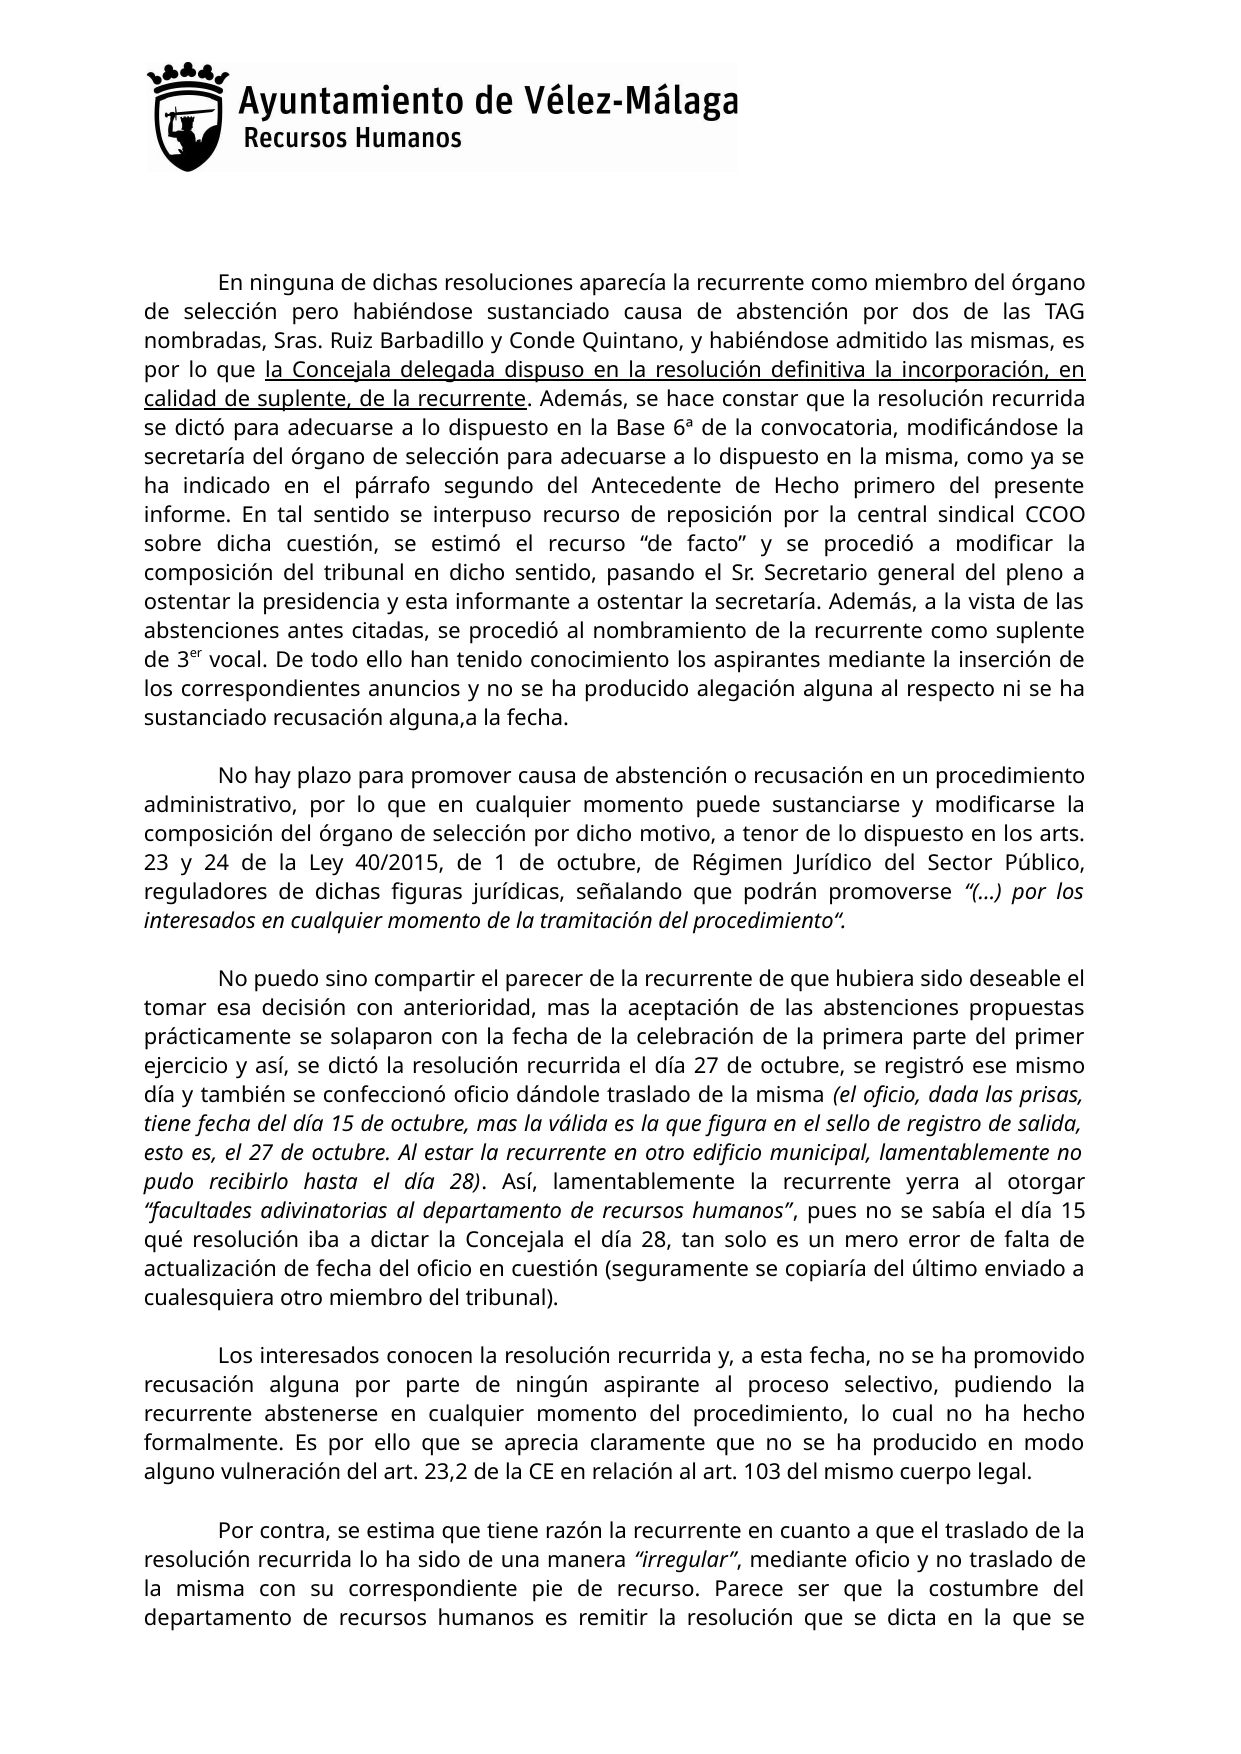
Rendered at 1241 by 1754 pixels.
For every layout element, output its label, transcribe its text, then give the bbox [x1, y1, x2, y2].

picture [146, 62, 738, 172]
text No puedo sino compartir el parecer de la recurrente de que hubiera sido deseable el tomar esa decisión con anterioridad, mas la aceptación de las abstenciones propuestas prácticamente se solaparon con la fecha de la celebración de la primera parte del primer ejercicio y así, se dictó la resolución recurrida el día 27 de octubre, se registró ese mismo día y también se confeccionó oficio dándole traslado de la misma (el oficio, dada las prisas, tiene fecha del día 15 de octubre, mas la válida es la que figura en el sello de registro de salida, esto es, el 27 de octubre. Al estar la recurrente en otro edificio municipal, lamentablemente no pudo recibirlo hasta el día 28). Así, lamentablemente la recurrente yerra al otorgar “facultades adivinatorias al departamento de recursos humanos”, pues no se sabía el día 15 qué resolución iba a dictar la Concejala el día 28, tan solo es un mero error de falta de actualización de fecha del oficio en cuestión (seguramente se copiaría del último enviado a cualesquiera otro miembro del tribunal). [144, 963, 1086, 1312]
text Los interesados conocen la resolución recurrida y, a esta fecha, no se ha promovido recusación alguna por parte de ningún aspirante al proceso selectivo, pudiendo la recurrente abstenerse en cualquier momento del procedimiento, lo cual no ha hecho formalmente. Es por ello que se aprecia claramente que no se ha producido en modo alguno vulneración del art. 23,2 de la CE en relación al art. 103 del mismo cuerpo legal. [144, 1340, 1086, 1486]
text En ninguna de dichas resoluciones aparecía la recurrente como miembro del órgano de selección pero habiéndose sustanciado causa de abstención por dos de las TAG nombradas, Sras. Ruiz Barbadillo y Conde Quintano, y habiéndose admitido las mismas, es por lo que la Concejala delegada dispuso en la resolución definitiva la incorporación, en calidad de suplente, de la recurrente. Además, se hace constar que la resolución recurrida se dictó para adecuarse a lo dispuesto en la Base 6ª de la convocatoria, modificándose la secretaría del órgano de selección para adecuarse a lo dispuesto en la misma, como ya se ha indicado en el párrafo segundo del Antecedente de Hecho primero del presente informe. En tal sentido se interpuso recurso de reposición por la central sindical CCOO sobre dicha cuestión, se estimó el recurso “de facto” y se procedió a modificar la composición del tribunal en dicho sentido, pasando el Sr. Secretario general del pleno a ostentar la presidencia y esta informante a ostentar la secretaría. Además, a la vista de las abstenciones antes citadas, se procedió al nombramiento de la recurrente como suplente de 3er vocal. De todo ello han tenido conocimiento los aspirantes mediante la inserción de los correspondientes anuncios y no se ha producido alegación alguna al respecto ni se ha sustanciado recusación alguna,a la fecha. [144, 266, 1086, 731]
text No hay plazo para promover causa de abstención o recusación en un procedimiento administrativo, por lo que en cualquier momento puede sustanciarse y modificarse la composición del órgano de selección por dicho motivo, a tenor de lo dispuesto en los arts. 23 y 24 de la Ley 40/2015, de 1 de octubre, de Régimen Jurídico del Sector Público, reguladores de dichas figuras jurídicas, señalando que podrán promoverse “(…) por los interesados en cualquier momento de la tramitación del procedimiento“. [144, 760, 1086, 934]
text Por contra, se estima que tiene razón la recurrente en cuanto a que el traslado de la resolución recurrida lo ha sido de una manera “irregular”, mediante oficio y no traslado de la misma con su correspondiente pie de recurso. Parece ser que la costumbre del departamento de recursos humanos es remitir la resolución que se dicta en la que se [144, 1515, 1086, 1631]
